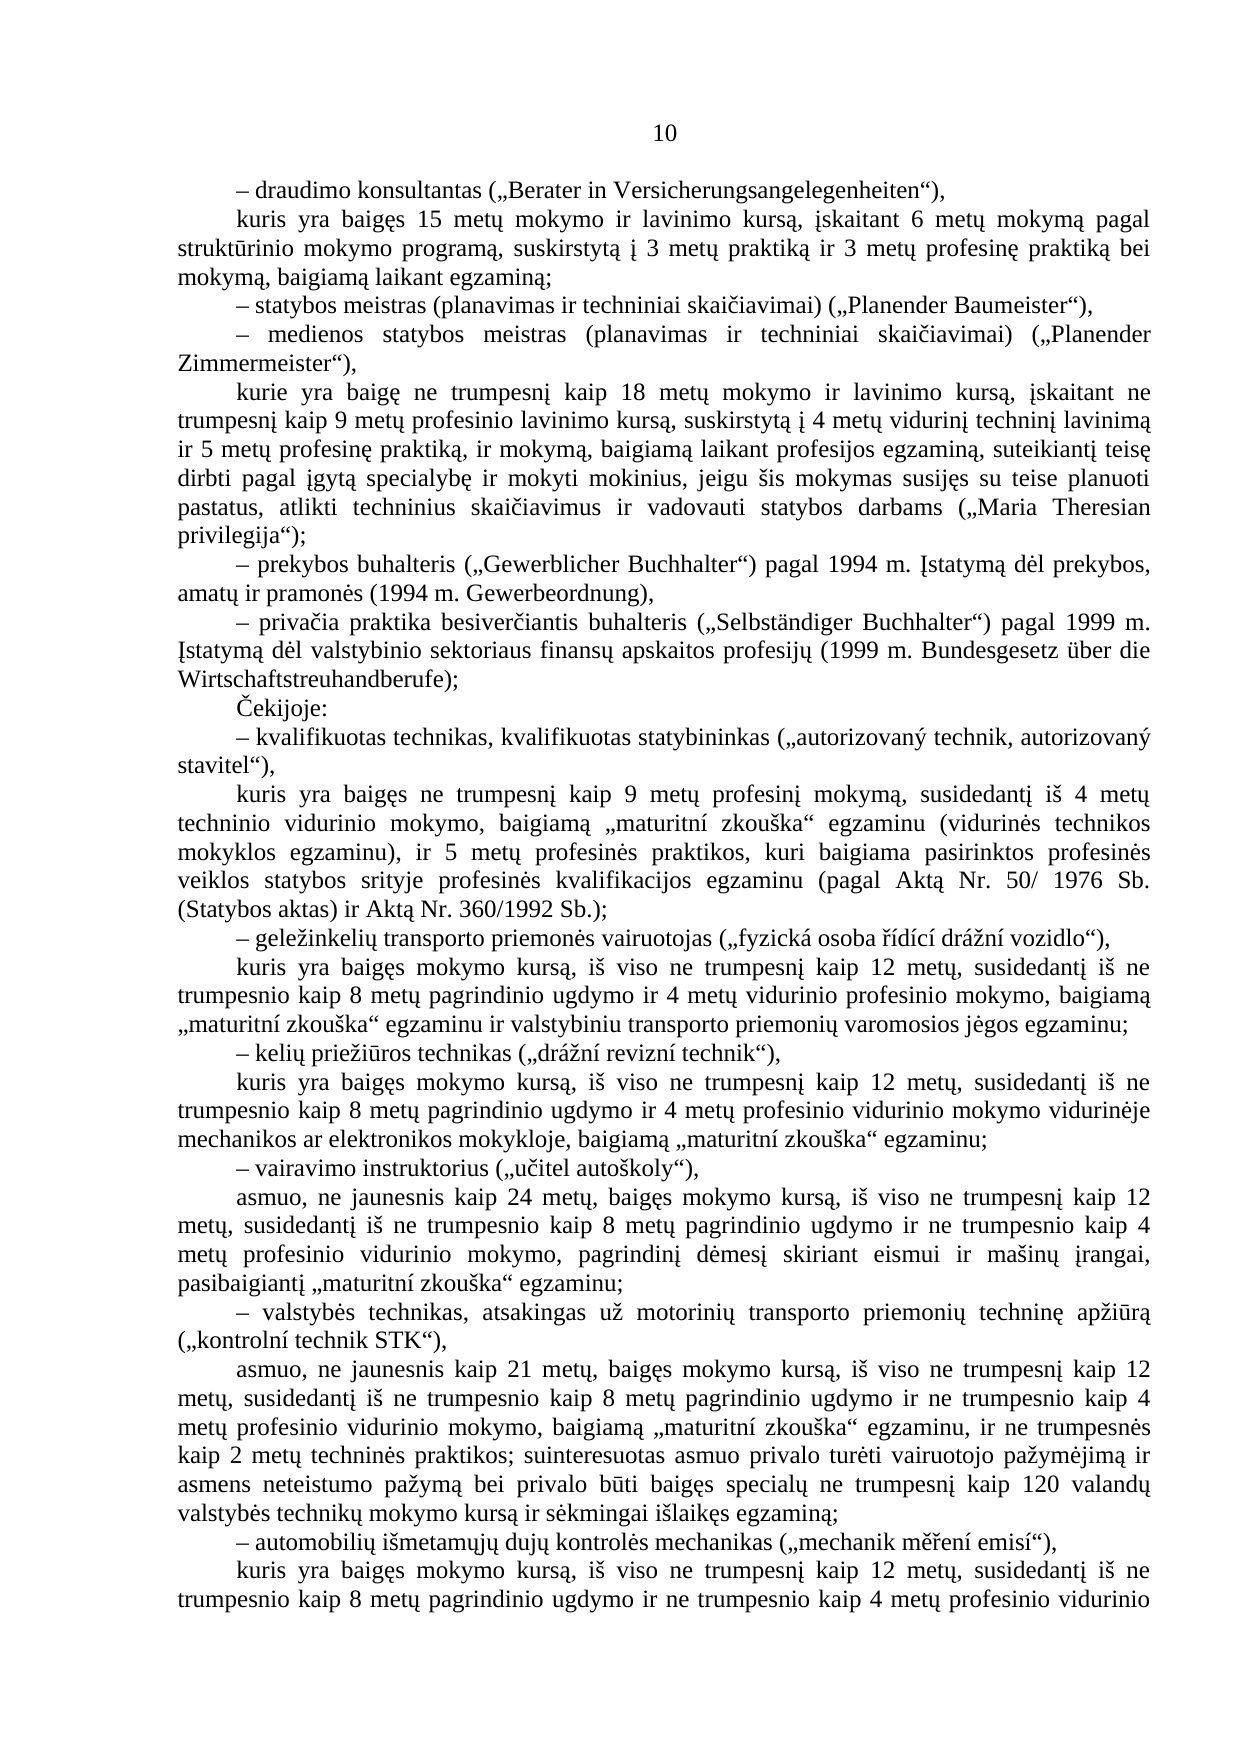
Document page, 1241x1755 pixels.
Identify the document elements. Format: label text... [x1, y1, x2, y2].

text kuris yra baigęs mokymo kursą, iš viso ne trumpesnį kaip 12 metų, susidedantį iš ne trumpesnio kaip 8 metų pagrindinio ugdymo ir 4 metų profesinio vidurinio mokymo vidurinėje mechanikos ar elektronikos mokykloje, baigiamą „maturitní zkouška“ egzaminu; [177, 1067, 1152, 1153]
text – medienos statybos meistras (planavimas ir techniniai skaičiavimai) („Planender Zimmermeister“), [177, 319, 1152, 377]
text kuris yra baigęs ne trumpesnį kaip 9 metų profesinį mokymą, susidedantį iš 4 metų techninio vidurinio mokymo, baigiamą „maturitní zkouška“ egzaminu (vidurinės technikos mokyklos egzaminu), ir 5 metų profesinės praktikos, kuri baigiama pasirinktos profesinės veiklos statybos srityje profesinės kvalifikacijos egzaminu (pagal Aktą Nr. 50/ 1976 Sb. (Statybos aktas) ir Aktą Nr. 360/1992 Sb.); [177, 779, 1152, 923]
text kuris yra baigęs mokymo kursą, iš viso ne trumpesnį kaip 12 metų, susidedantį iš ne trumpesnio kaip 8 metų pagrindinio ugdymo ir 4 metų vidurinio profesinio mokymo, baigiamą „maturitní zkouška“ egzaminu ir valstybiniu transporto priemonių varomosios jėgos egzaminu; [177, 952, 1152, 1038]
text – statybos meistras (planavimas ir techniniai skaičiavimai) („Planender Baumeister“), [177, 291, 1152, 319]
text – prekybos buhalteris („Gewerblicher Buchhalter“) pagal 1994 m. Įstatymą dėl prekybos, amatų ir pramonės (1994 m. Gewerbeordnung), [177, 549, 1152, 607]
text – kvalifikuotas technikas, kvalifikuotas statybininkas („autorizovaný technik, autorizovaný stavitel“), [177, 722, 1152, 779]
text kuris yra baigęs 15 metų mokymo ir lavinimo kursą, įskaitant 6 metų mokymą pagal struktūrinio mokymo programą, suskirstytą į 3 metų praktiką ir 3 metų profesinę praktiką bei mokymą, baigiamą laikant egzaminą; [177, 204, 1152, 291]
text kuris yra baigęs mokymo kursą, iš viso ne trumpesnį kaip 12 metų, susidedantį iš ne trumpesnio kaip 8 metų pagrindinio ugdymo ir ne trumpesnio kaip 4 metų profesinio vidurinio [177, 1556, 1152, 1613]
text – automobilių išmetamųjų dujų kontrolės mechanikas („mechanik měření emisí“), [177, 1527, 1152, 1556]
text kurie yra baigę ne trumpesnį kaip 18 metų mokymo ir lavinimo kursą, įskaitant ne trumpesnį kaip 9 metų profesinio lavinimo kursą, suskirstytą į 4 metų vidurinį techninį lavinimą ir 5 metų profesinę praktiką, ir mokymą, baigiamą laikant profesijos egzaminą, suteikiantį teisę dirbti pagal įgytą specialybę ir mokyti mokinius, jeigu šis mokymas susijęs su teise planuoti pastatus, atlikti techninius skaičiavimus ir vadovauti statybos darbams („Maria Theresian privilegija“); [177, 377, 1152, 549]
text – kelių priežiūros technikas („drážní revizní technik“), [177, 1038, 1152, 1067]
text – privačia praktika besiverčiantis buhalteris („Selbständiger Buchhalter“) pagal 1999 m. Įstatymą dėl valstybinio sektoriaus finansų apskaitos profesijų (1999 m. Bundesgesetz über die Wirtschaftstreuhandberufe); [177, 607, 1152, 693]
text – valstybės technikas, atsakingas už motorinių transporto priemonių techninę apžiūrą („kontrolní technik STK“), [177, 1297, 1152, 1354]
text – geležinkelių transporto priemonės vairuotojas („fyzická osoba řídící drážní vozidlo“), [177, 923, 1152, 952]
text – vairavimo instruktorius („učitel autoškoly“), [177, 1153, 1152, 1182]
text Čekijoje: [177, 693, 1152, 722]
text – draudimo konsultantas („Berater in Versicherungsangelegenheiten“), [177, 176, 1152, 204]
text asmuo, ne jaunesnis kaip 21 metų, baigęs mokymo kursą, iš viso ne trumpesnį kaip 12 metų, susidedantį iš ne trumpesnio kaip 8 metų pagrindinio ugdymo ir ne trumpesnio kaip 4 metų profesinio vidurinio mokymo, baigiamą „maturitní zkouška“ egzaminu, ir ne trumpesnės kaip 2 metų techninės praktikos; suinteresuotas asmuo privalo turėti vairuotojo pažymėjimą ir asmens neteistumo pažymą bei privalo būti baigęs specialų ne trumpesnį kaip 120 valandų valstybės technikų mokymo kursą ir sėkmingai išlaikęs egzaminą; [177, 1354, 1152, 1527]
text asmuo, ne jaunesnis kaip 24 metų, baigęs mokymo kursą, iš viso ne trumpesnį kaip 12 metų, susidedantį iš ne trumpesnio kaip 8 metų pagrindinio ugdymo ir ne trumpesnio kaip 4 metų profesinio vidurinio mokymo, pagrindinį dėmesį skiriant eismui ir mašinų įrangai, pasibaigiantį „maturitní zkouška“ egzaminu; [177, 1182, 1152, 1297]
